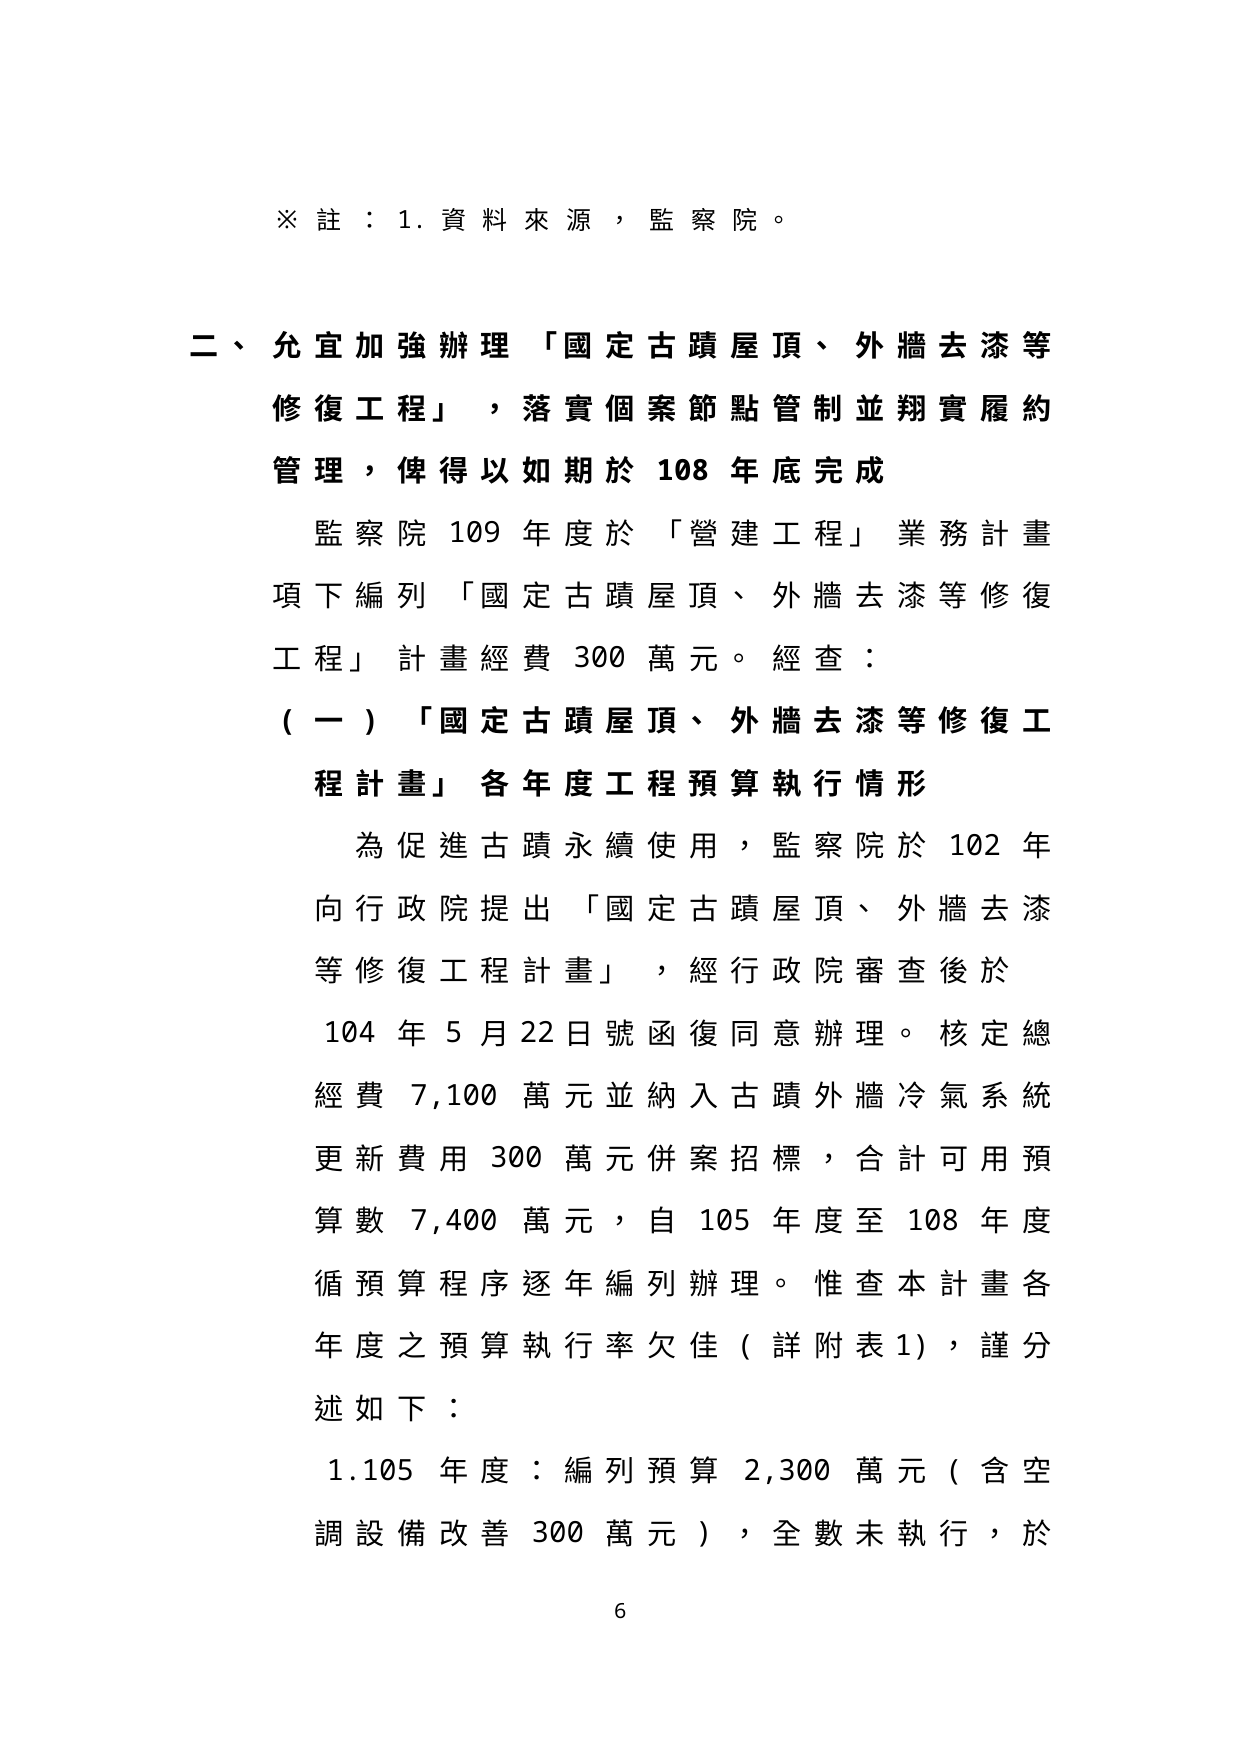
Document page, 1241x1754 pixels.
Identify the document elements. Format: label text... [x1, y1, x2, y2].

text 1.105年度：編列預算2,300萬元(含空調設備改善300萬元)，全數未執行，於 [271, 1427, 1058, 1552]
text ※註：1.資料來源，監察院。 [183, 177, 1058, 240]
text 二、允宜加強辦理「國定古蹟屋頂、外牆去漆等修復工程」，落實個案節點管制並翔實履約管理，俾得以如期於108年底完成 [183, 302, 1058, 490]
text 監察院109年度於「營建工程」業務計畫項下編列「國定古蹟屋頂、外牆去漆等修復工程」計畫經費300萬元。經查： [242, 490, 1058, 677]
text (一)「國定古蹟屋頂、外牆去漆等修復工程計畫」各年度工程預算執行情形 [242, 677, 1058, 802]
text 為促進古蹟永續使用，監察院於102年向行政院提出「國定古蹟屋頂、外牆去漆等修復工程計畫」，經行政院審查後於104年5月22日號函復同意辦理。核定總經費7,100萬元並納入古蹟外牆冷氣系統更新費用300萬元併案招標，合計可用預算數7,400萬元，自105年度至108年度循預算程序逐年編列辦理。惟查本計畫各年度之預算執行率欠佳(詳附表1)，謹分述如下： [271, 802, 1058, 1427]
